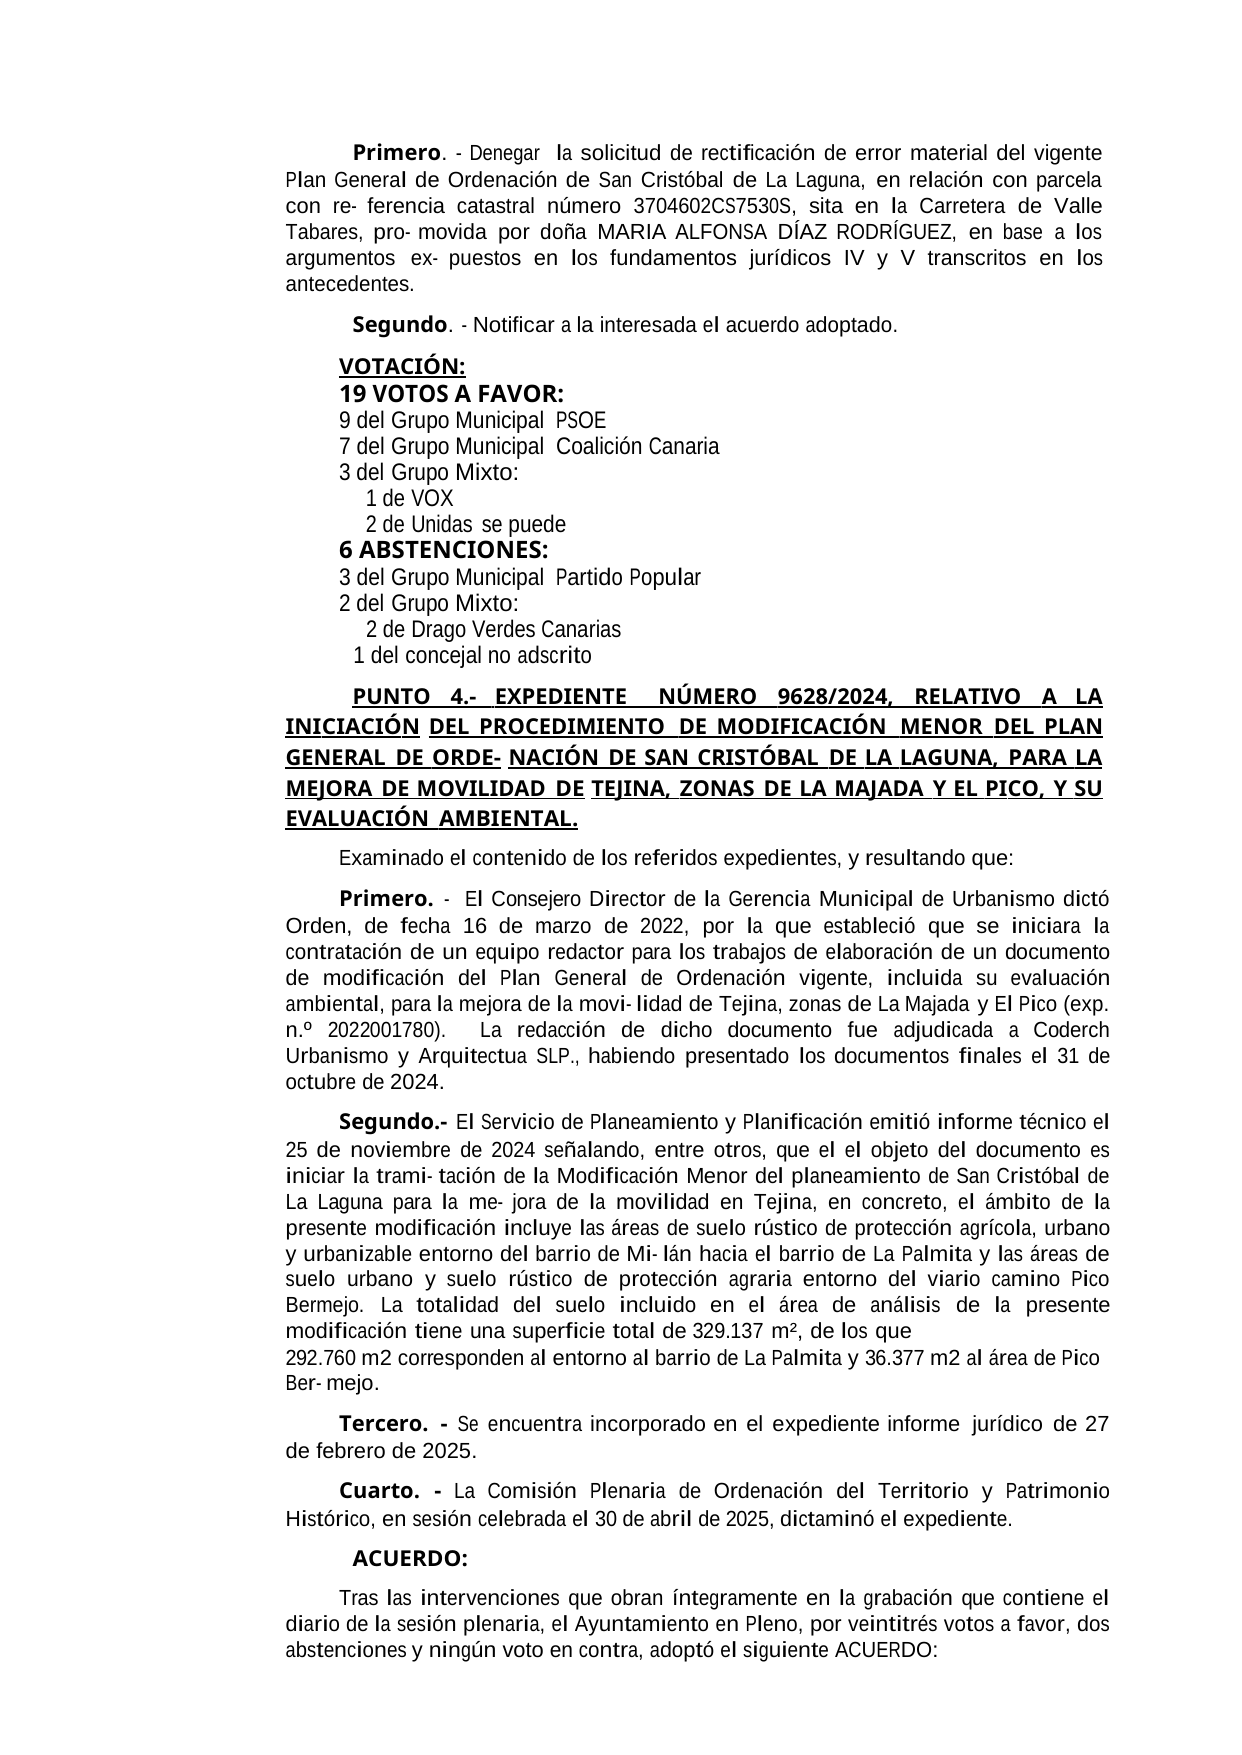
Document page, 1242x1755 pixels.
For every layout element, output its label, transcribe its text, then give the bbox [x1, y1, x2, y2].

text 19 VOTOS A FAVOR: [339, 381, 1202, 407]
text Examinado el contenido de los referidos expedientes, y resultando que: [339, 844, 1202, 870]
text Tras las intervenciones que obran íntegramente en la grabación que contiene el diario de la sesión plenaria, el Ayuntamiento en Pleno, por veintitrés votos a favor, dos abstenciones y ningún voto en contra, adoptó el siguiente ACUERDO: [285, 1585, 1110, 1662]
text 3 del Grupo Municipal Partido Popular [339, 564, 1202, 590]
text Cuarto. - La Comisión Plenaria de Ordenación del Territorio y Patrimonio Histórico, en sesión celebrada el 30 de abril de 2025, dictaminó el expediente. [285, 1476, 1110, 1531]
text 2 de Unidas se puede [366, 511, 1202, 538]
text 1 de VOX [366, 485, 1202, 511]
text Primero. - Denegar la solicitud de rectificación de error material del vigente Plan General de Ordenación de San Cristóbal de La Laguna, en relación con parcela con re- ferencia catastral número 3704602CS7530S, sita en la Carretera de Valle Tabares, pro- movida por doña MARIA ALFONSA DÍAZ RODRÍGUEZ, en base a los argumentos ex- puestos en los fundamentos jurídicos IV y V transcritos en los antecedentes. [285, 137, 1103, 296]
text 3 del Grupo Mixto: [339, 459, 1202, 485]
text 9 del Grupo Municipal PSOE [339, 407, 1202, 433]
text ACUERDO: [352, 1543, 1202, 1573]
text Segundo. - Notificar a la interesada el acuerdo adoptado. [352, 309, 1202, 338]
text 2 de Drago Verdes Canarias [366, 616, 1202, 642]
text 7 del Grupo Municipal Coalición Canaria [339, 433, 1202, 459]
text Segundo.- El Servicio de Planeamiento y Planificación emitió informe técnico el 25 de noviembre de 2024 señalando, entre otros, que el el objeto del documento es iniciar la trami- tación de la Modificación Menor del planeamiento de San Cristóbal de La Laguna para la me- jora de la movilidad en Tejina, en concreto, el ámbito de la presente modificación incluye las áreas de suelo rústico de protección agrícola, urbano y urbanizable entorno del barrio de Mi- lán hacia el barrio de La Palmita y las áreas de suelo urbano y suelo rústico de protección agraria entorno del viario camino Pico Bermejo. La totalidad del suelo incluido en el área de análisis de la presente modificación tiene una superficie total de 329.137 m², de los que [285, 1106, 1110, 1343]
text PUNTO 4.- EXPEDIENTE NÚMERO 9628/2024, RELATIVO A LA INICIACIÓN DEL PROCEDIMIENTO DE MODIFICACIÓN MENOR DEL PLAN GENERAL DE ORDE- NACIÓN DE SAN CRISTÓBAL DE LA LAGUNA, PARA LA MEJORA DE MOVILIDAD DE TEJINA, ZONAS DE LA MAJADA Y EL PICO, Y SU EVALUACIÓN AMBIENTAL. [285, 681, 1103, 833]
text Primero. - El Consejero Director de la Gerencia Municipal de Urbanismo dictó Orden, de fecha 16 de marzo de 2022, por la que estableció que se iniciara la contratación de un equipo redactor para los trabajos de elaboración de un documento de modificación del Plan General de Ordenación vigente, incluida su evaluación ambiental, para la mejora de la movi- lidad de Tejina, zonas de La Majada y El Pico (exp. n.º 2022001780). La redacción de dicho documento fue adjudicada a Coderch Urbanismo y Arquitectua SLP., habiendo presentado los documentos finales el 31 de octubre de 2024. [285, 882, 1110, 1094]
text Tercero. - Se encuentra incorporado en el expediente informe jurídico de 27 de febrero de 2025. [285, 1408, 1109, 1463]
text 6 ABSTENCIONES: [339, 538, 1202, 564]
text 1 del concejal no adscrito [348, 642, 596, 668]
text VOTACIÓN: [339, 351, 1202, 381]
text 292.760 m2 corresponden al entorno al barrio de La Palmita y 36.377 m2 al área de Pico Ber- mejo. [285, 1344, 1110, 1396]
text 2 del Grupo Mixto: [339, 590, 1202, 616]
